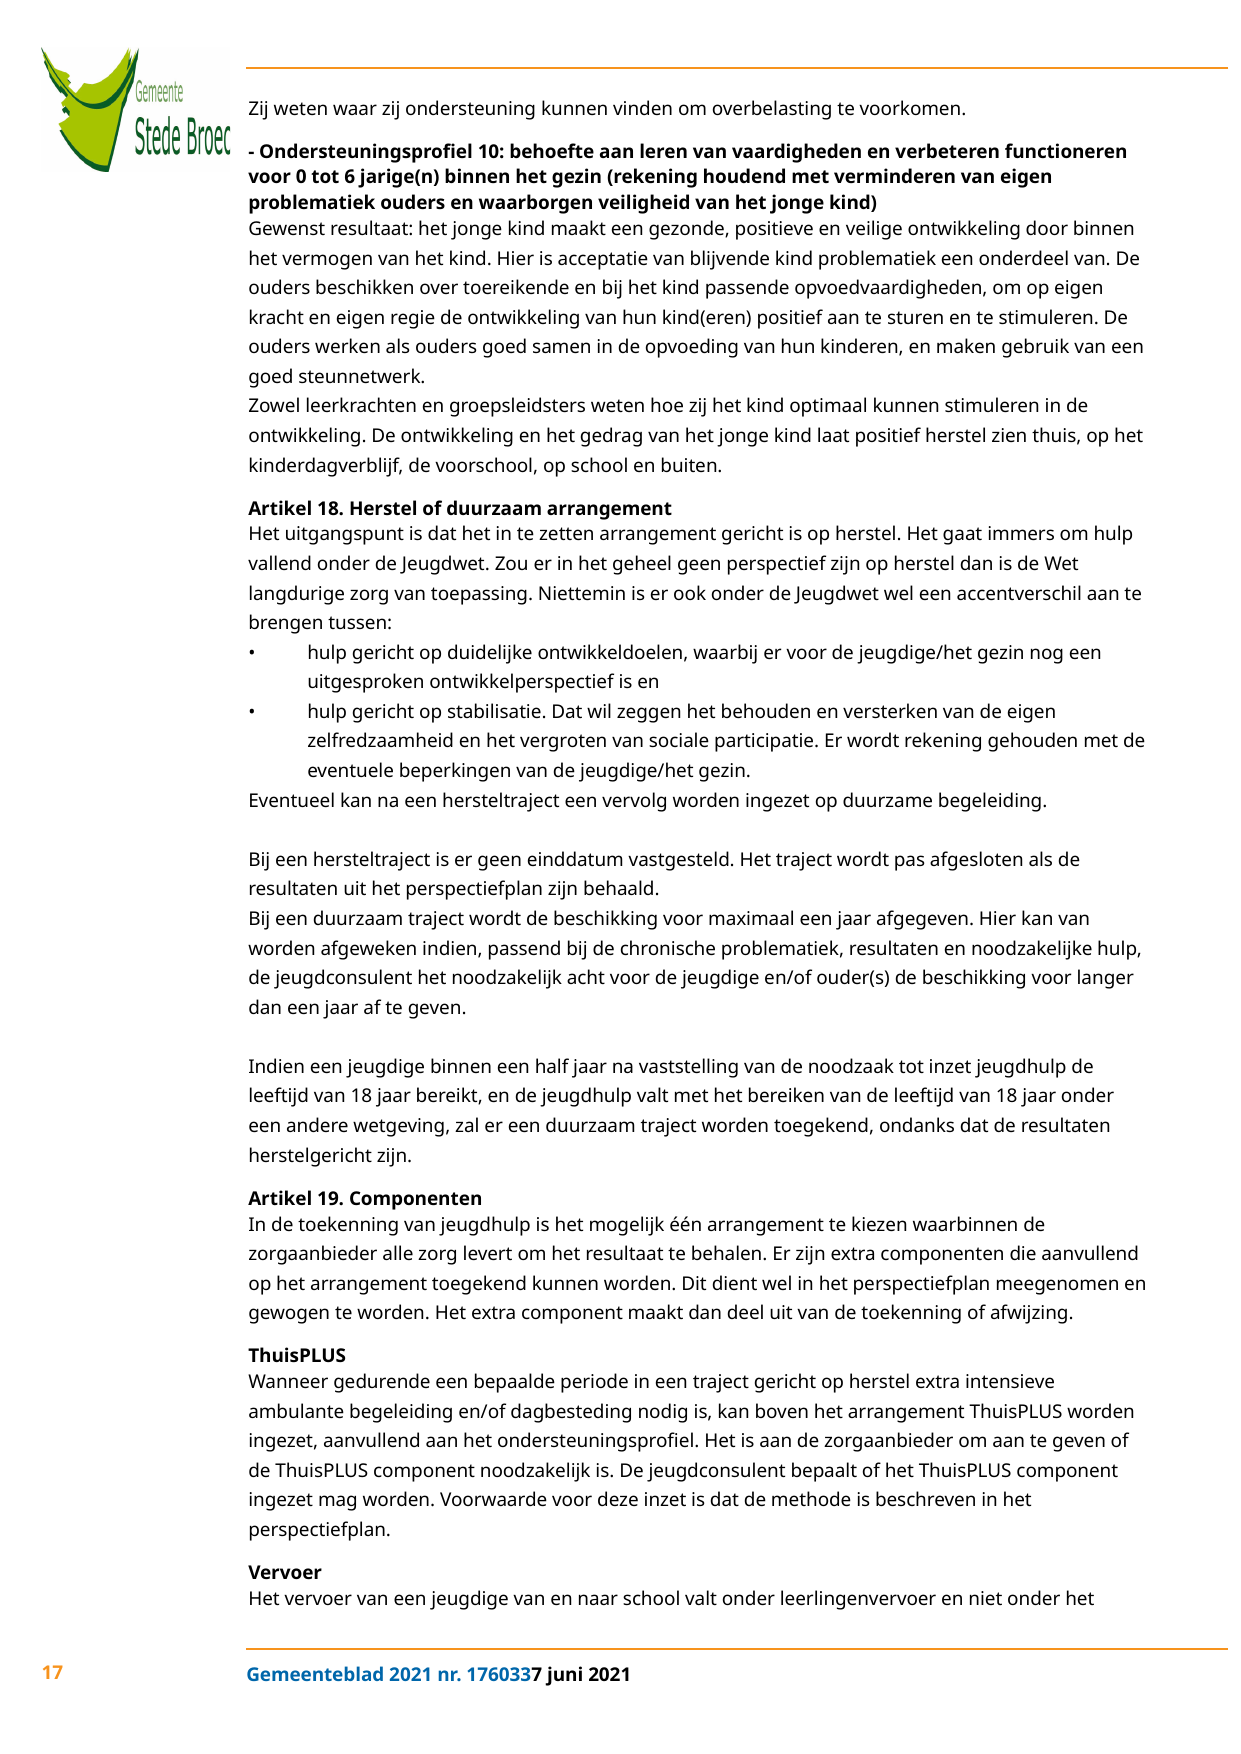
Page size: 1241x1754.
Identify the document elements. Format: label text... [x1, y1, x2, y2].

text Bij een hersteltraject is er geen einddatum vastgesteld. Het traject wordt pas afgesloten als de resultaten uit het perspectiefplan zijn behaald. [248, 846, 1152, 901]
text Zowel leerkrachten en groepsleidsters weten hoe zij het kind optimaal kunnen stimuleren in de ontwikkeling. De ontwikkeling en het gedrag van het jonge kind laat positief herstel zien thuis, op het kinderdagverblijf, de voorschool, op school en buiten. [248, 393, 1152, 477]
text Wanneer gedurende een bepaalde periode in een traject gericht op herstel extra intensieve ambulante begeleiding en/of dagbesteding nodig is, kan boven het arrangement ThuisPLUS worden ingezet, aanvullend aan het ondersteuningsprofiel. Het is aan de zorgaanbieder om aan te geven of de ThuisPLUS component noodzakelijk is. De jeugdconsulent bepaalt of het ThuisPLUS component ingezet mag worden. Voorwaarde voor deze inzet is dat de methode is beschreven in het perspectiefplan. [248, 1368, 1152, 1542]
text Vervoer [248, 1559, 1152, 1585]
text - Ondersteuningsprofiel 10: behoefte aan leren van vaardigheden en verbeteren functioneren voor 0 tot 6 jarige(n) binnen het gezin (rekening houdend met verminderen van eigen problematiek ouders en waarborgen veiligheid van het jonge kind) [248, 138, 1152, 215]
text Bij een duurzaam traject wordt de beschikking voor maximaal een jaar afgegeven. Hier kan van worden afgeweken indien, passend bij de chronische problematiek, resultaten en noodzakelijke hulp, de jeugdconsulent het noodzakelijk acht voor de jeugdige en/of ouder(s) de beschikking voor langer dan een jaar af te geven. [248, 905, 1152, 1020]
text In de toekenning van jeugdhulp is het mogelijk één arrangement te kiezen waarbinnen de zorgaanbieder alle zorg levert om het resultaat te behalen. Er zijn extra componenten die aanvullend op het arrangement toegekend kunnen worden. Dit dient wel in het perspectiefplan meegenomen en gewogen te worden. Het extra component maakt dan deel uit van de toekenning of afwijzing. [248, 1211, 1152, 1325]
text ThuisPLUS [248, 1343, 1152, 1368]
list hulp gericht op stabilisatie. Dat wil zeggen het behouden en versterken van de eigen zelfredzaamheid en het vergroten van sociale participatie. Er wordt rekening gehouden met de eventuele beperkingen van de jeugdige/het gezin. [248, 698, 1152, 783]
picture [41, 47, 231, 172]
text Het vervoer van een jeugdige van en naar school valt onder leerlingenvervoer en niet onder het [248, 1585, 1152, 1611]
text Eventueel kan na een hersteltraject een vervolg worden ingezet op duurzame begeleiding. [248, 787, 1152, 813]
text Artikel 19. Componenten [248, 1185, 1152, 1211]
text Indien een jeugdige binnen een half jaar na vaststelling van de noodzaak tot inzet jeugdhulp de leeftijd van 18 jaar bereikt, en de jeugdhulp valt met het bereiken van de leeftijd van 18 jaar onder een andere wetgeving, zal er een duurzaam traject worden toegekend, ondanks dat de resultaten herstelgericht zijn. [248, 1053, 1152, 1168]
text Gewenst resultaat: het jonge kind maakt een gezonde, positieve en veilige ontwikkeling door binnen het vermogen van het kind. Hier is acceptatie van blijvende kind problematiek een onderdeel van. De ouders beschikken over toereikende en bij het kind passende opvoedvaardigheden, om op eigen kracht en eigen regie de ontwikkeling van hun kind(eren) positief aan te sturen en te stimuleren. De ouders werken als ouders goed samen in de opvoeding van hun kinderen, en maken gebruik van een goed steunnetwerk. [248, 215, 1152, 389]
text Zij weten waar zij ondersteuning kunnen vinden om overbelasting te voorkomen. [248, 95, 1152, 121]
text Artikel 18. Herstel of duurzaam arrangement [248, 495, 1152, 521]
text Het uitgangspunt is dat het in te zetten arrangement gericht is op herstel. Het gaat immers om hulp vallend onder de Jeugdwet. Zou er in het geheel geen perspectief zijn op herstel dan is de Wet langdurige zorg van toepassing. Niettemin is er ook onder de Jeugdwet wel een accentverschil aan te brengen tussen: [248, 521, 1152, 635]
list hulp gericht op duidelijke ontwikkeldoelen, waarbij er voor de jeugdige/het gezin nog een uitgesproken ontwikkelperspectief is en [248, 639, 1152, 694]
